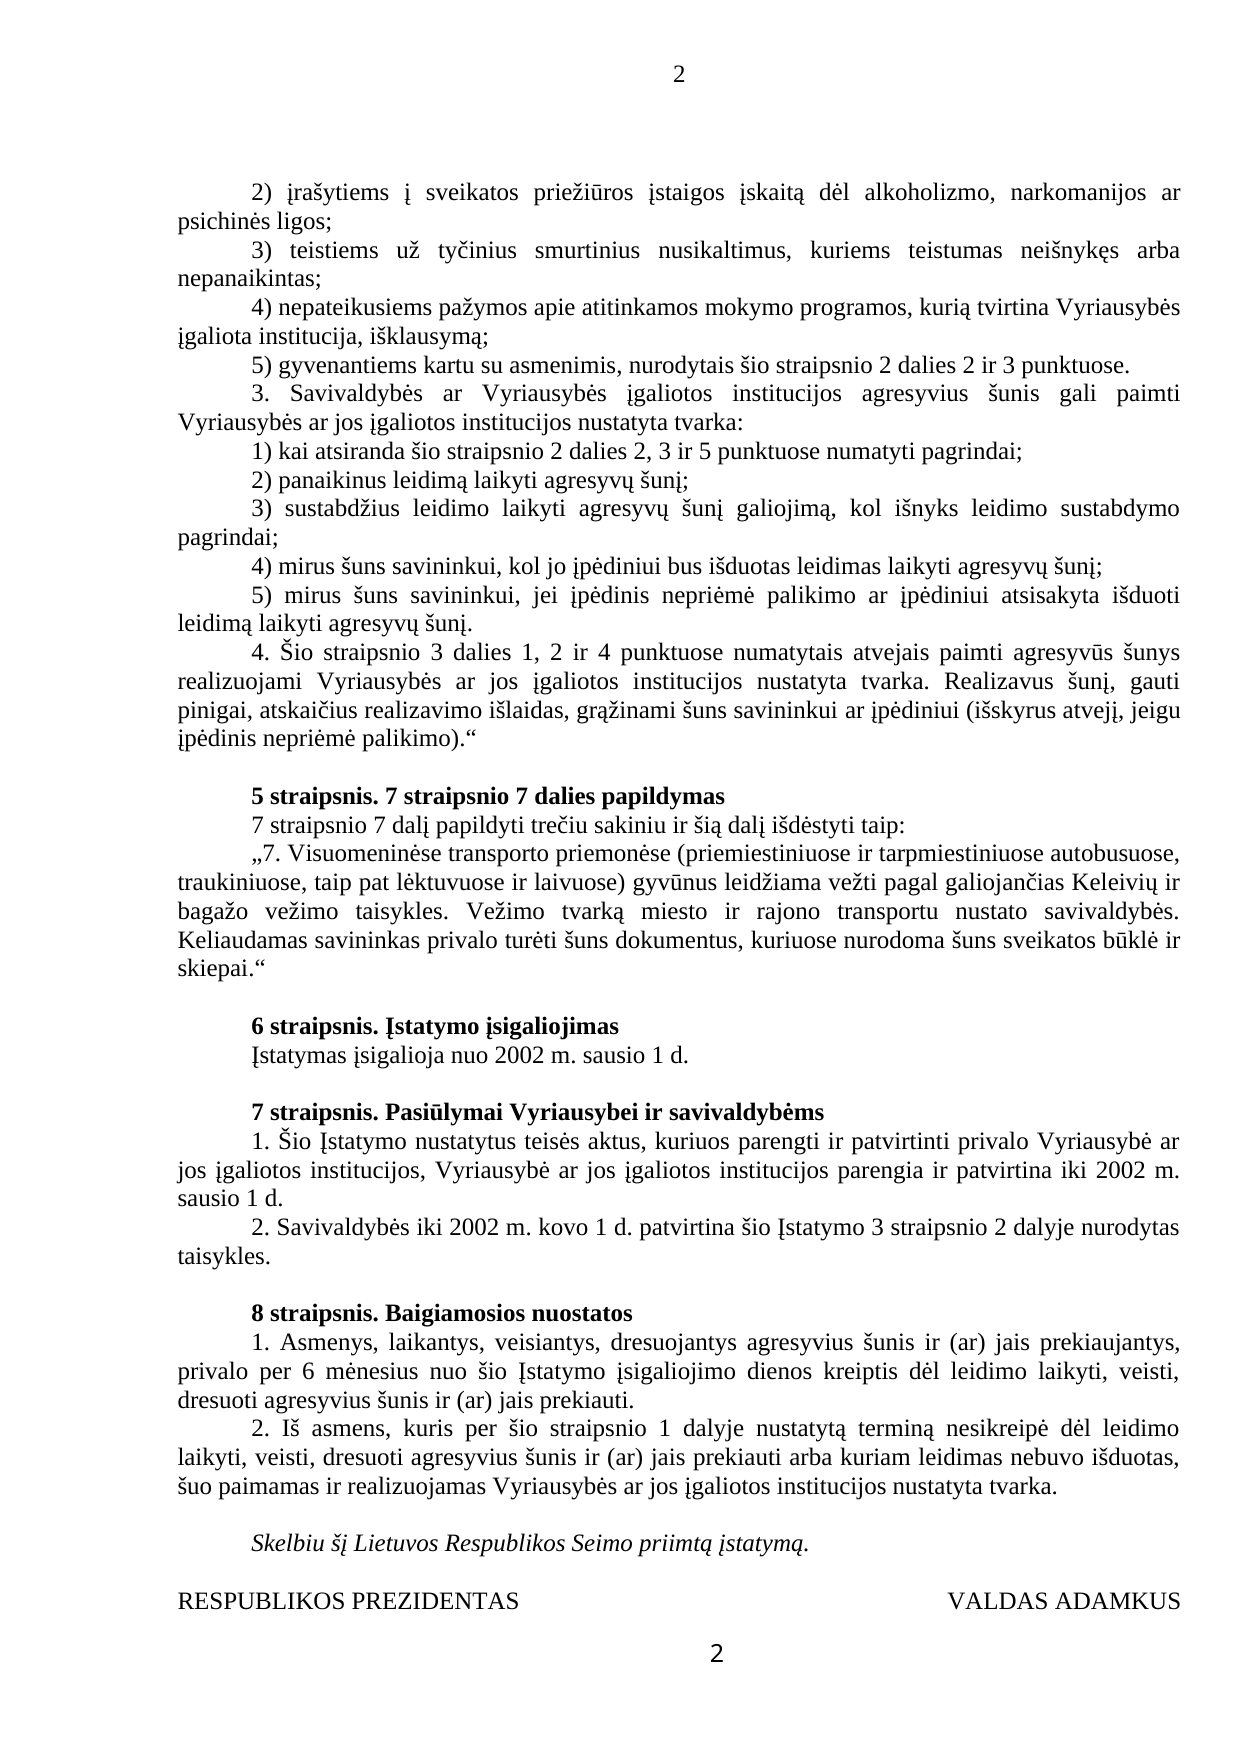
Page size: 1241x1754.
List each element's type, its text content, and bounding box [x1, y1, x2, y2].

text 5 straipsnis. 7 straipsnio 7 dalies papildymas [177, 781, 1181, 810]
text 7 straipsnis. Pasiūlymai Vyriausybei ir savivaldybėms [177, 1097, 1181, 1126]
text 8 straipsnis. Baigiamosios nuostatos [177, 1298, 1181, 1327]
text 1) kai atsiranda šio straipsnio 2 dalies 2, 3 ir 5 punktuose numatyti pagrindai; [177, 436, 1181, 465]
text 2. Iš asmens, kuris per šio straipsnio 1 dalyje nustatytą terminą nesikreipė dėl leidimo laikyti, veisti, dresuoti agresyvius šunis ir (ar) jais prekiauti arba kuriam leidimas nebuvo išduotas, šuo paimamas ir realizuojamas Vyriausybės ar jos įgaliotos institucijos nustatyta tvarka. [177, 1413, 1181, 1500]
text 5) gyvenantiems kartu su asmenimis, nurodytais šio straipsnio 2 dalies 2 ir 3 punktuose. [177, 350, 1181, 378]
text 2. Savivaldybės iki 2002 m. kovo 1 d. patvirtina šio Įstatymo 3 straipsnio 2 dalyje nurodytas taisykles. [177, 1212, 1181, 1270]
text 6 straipsnis. Įstatymo įsigaliojimas [177, 1011, 1181, 1040]
text Skelbiu šį Lietuvos Respublikos Seimo priimtą įstatymą. [177, 1528, 1181, 1557]
text 3) sustabdžius leidimo laikyti agresyvų šunį galiojimą, kol išnyks leidimo sustabdymo pagrindai; [177, 493, 1181, 551]
text 1. Asmenys, laikantys, veisiantys, dresuojantys agresyvius šunis ir (ar) jais prekiaujantys, privalo per 6 mėnesius nuo šio Įstatymo įsigaliojimo dienos kreiptis dėl leidimo laikyti, veisti, dresuoti agresyvius šunis ir (ar) jais prekiauti. [177, 1327, 1181, 1413]
text 2) panaikinus leidimą laikyti agresyvų šunį; [177, 465, 1181, 493]
text 4) nepateikusiems pažymos apie atitinkamos mokymo programos, kurią tvirtina Vyriausybės įgaliota institucija, išklausymą; [177, 292, 1181, 350]
text 3. Savivaldybės ar Vyriausybės įgaliotos institucijos agresyvius šunis gali paimti Vyriausybės ar jos įgaliotos institucijos nustatyta tvarka: [177, 378, 1181, 436]
text 2) įrašytiems į sveikatos priežiūros įstaigos įskaitą dėl alkoholizmo, narkomanijos ar psichinės ligos; [177, 177, 1181, 235]
text 7 straipsnio 7 dalį papildyti trečiu sakiniu ir šią dalį išdėstyti taip: [177, 810, 1181, 838]
text RESPUBLIKOS PREZIDENTAS VALDAS ADAMKUS [177, 1586, 1181, 1615]
text 1. Šio Įstatymo nustatytus teisės aktus, kuriuos parengti ir patvirtinti privalo Vyriausybė ar jos įgaliotos institucijos, Vyriausybė ar jos įgaliotos institucijos parengia ir patvirtina iki 2002 m. sausio 1 d. [177, 1126, 1181, 1212]
text Įstatymas įsigalioja nuo 2002 m. sausio 1 d. [177, 1040, 1181, 1068]
text 3) teistiems už tyčinius smurtinius nusikaltimus, kuriems teistumas neišnykęs arba nepanaikintas; [177, 235, 1181, 292]
text „7. Visuomeninėse transporto priemonėse (priemiestiniuose ir tarpmiestiniuose autobusuose, traukiniuose, taip pat lėktuvuose ir laivuose) gyvūnus leidžiama vežti pagal galiojančias Keleivių ir bagažo vežimo taisykles. Vežimo tvarką miesto ir rajono transportu nustato savivaldybės. Keliaudamas savininkas privalo turėti šuns dokumentus, kuriuose nurodoma šuns sveikatos būklė ir skiepai.“ [177, 838, 1181, 982]
text 4) mirus šuns savininkui, kol jo įpėdiniui bus išduotas leidimas laikyti agresyvų šunį; [177, 551, 1181, 580]
text 4. Šio straipsnio 3 dalies 1, 2 ir 4 punktuose numatytais atvejais paimti agresyvūs šunys realizuojami Vyriausybės ar jos įgaliotos institucijos nustatyta tvarka. Realizavus šunį, gauti pinigai, atskaičius realizavimo išlaidas, grąžinami šuns savininkui ar įpėdiniui (išskyrus atvejį, jeigu įpėdinis nepriėmė palikimo).“ [177, 637, 1181, 752]
text 5) mirus šuns savininkui, jei įpėdinis nepriėmė palikimo ar įpėdiniui atsisakyta išduoti leidimą laikyti agresyvų šunį. [177, 580, 1181, 637]
